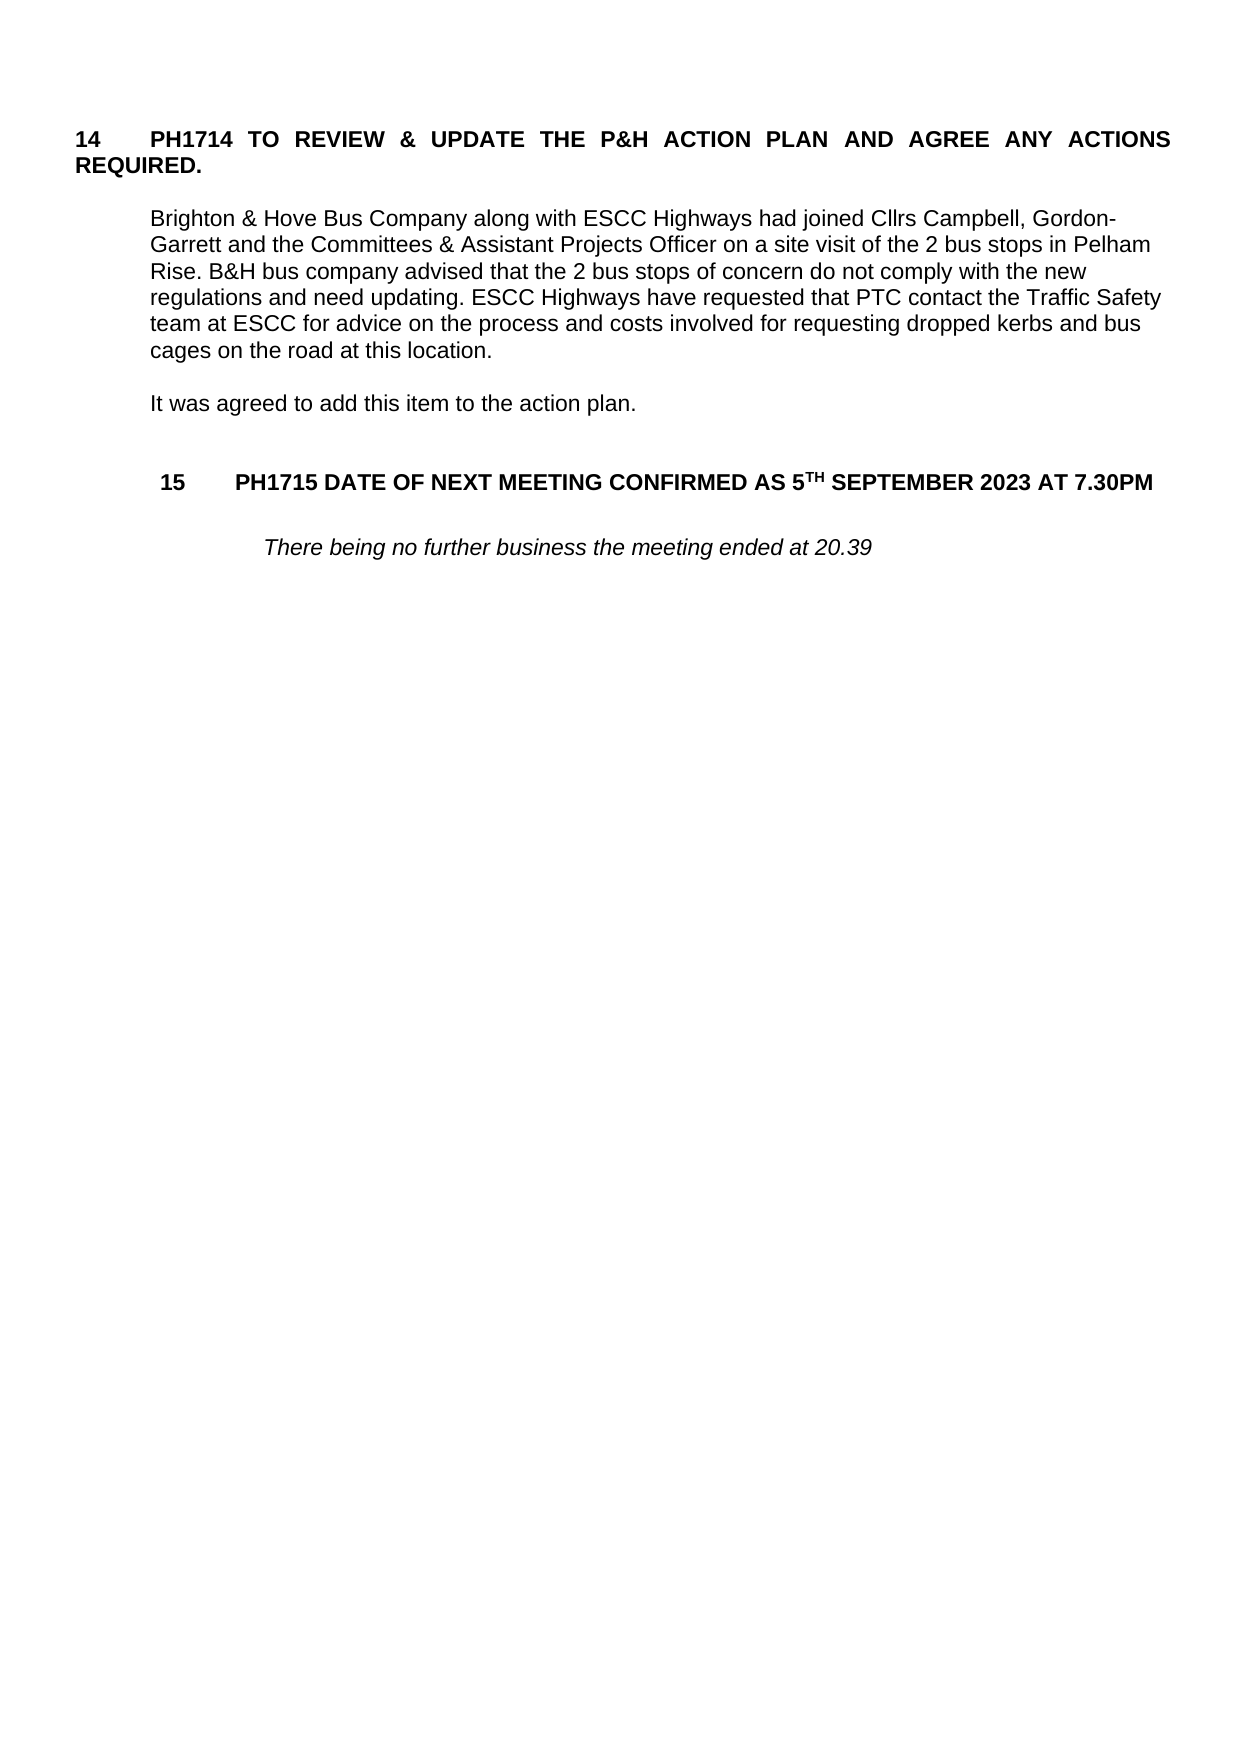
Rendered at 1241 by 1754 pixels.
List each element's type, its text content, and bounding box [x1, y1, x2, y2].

text There being no further business the meeting ended at 20.39 [150, 534, 1165, 560]
text It was agreed to add this item to the action plan. [150, 389, 1165, 416]
list PH1715 DATE OF NEXT MEETING CONFIRMED AS 5TH SEPTEMBER 2023 AT 7.30PM [160, 468, 1165, 495]
text Brighton & Hove Bus Company along with ESCC Highways had joined Cllrs Campbell, Gordon-Garrett and the Committees & Assistant Projects Officer on a site visit of the 2 bus stops in Pelham Rise. B&H bus company advised that the 2 bus stops of concern do not comply with the new regulations and need updating. ESCC Highways have requested that PTC contact the Traffic Safety team at ESCC for advice on the process and costs involved for requesting dropped kerbs and bus cages on the road at this location. [150, 205, 1165, 363]
list PH1714 TO REVIEW & UPDATE THE P&H ACTION PLAN AND AGREE ANY ACTIONS REQUIRED. [75, 126, 1171, 179]
